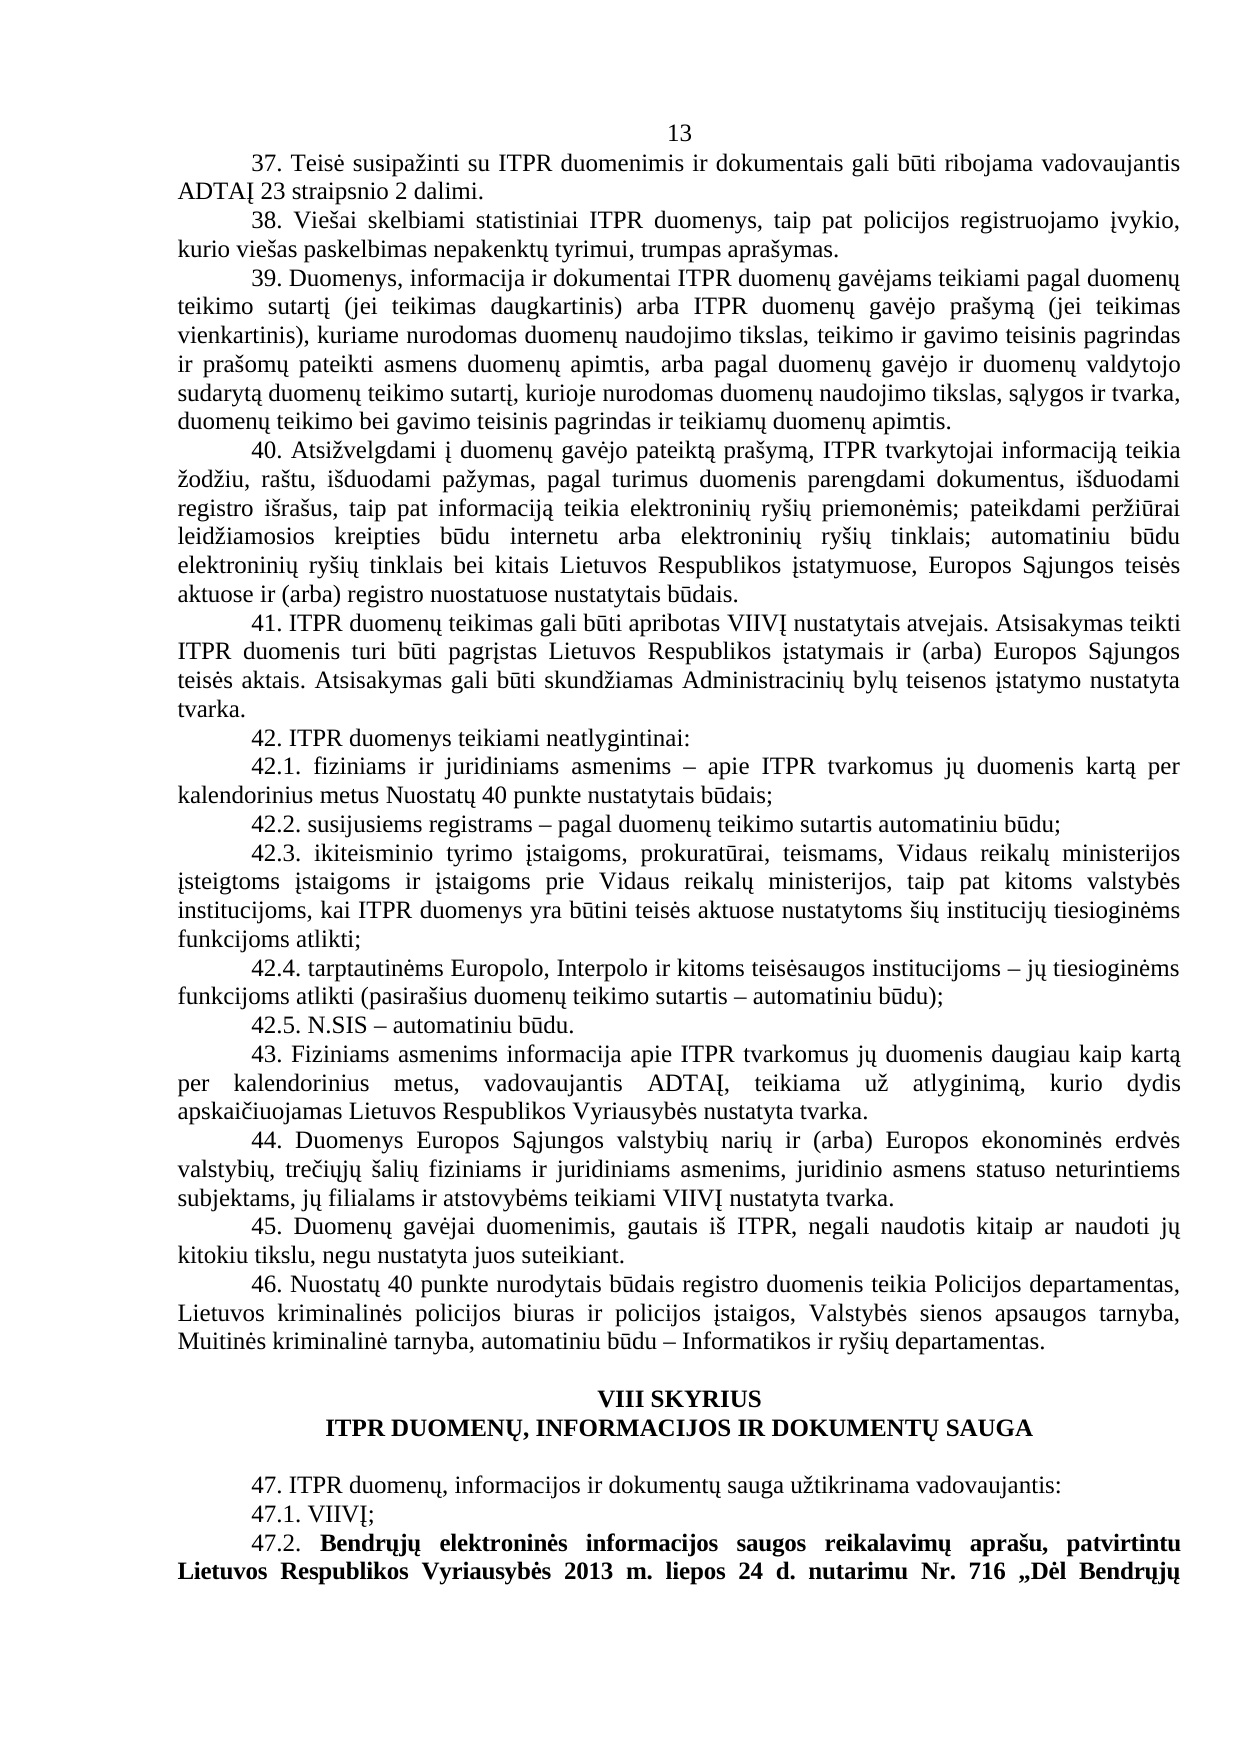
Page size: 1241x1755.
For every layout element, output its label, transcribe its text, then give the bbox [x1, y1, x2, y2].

text 47. ITPR duomenų, informacijos ir dokumentų sauga užtikrinama vadovaujantis: [177, 1470, 1181, 1499]
text 42. ITPR duomenys teikiami neatlygintinai: [177, 723, 1181, 751]
text 44. Duomenys Europos Sąjungos valstybių narių ir (arba) Europos ekonominės erdvės valstybių, trečiųjų šalių fiziniams ir juridiniams asmenims, juridinio asmens statuso neturintiems subjektams, jų filialams ir atstovybėms teikiami VIIVĮ nustatyta tvarka. [177, 1125, 1181, 1211]
text 40. Atsižvelgdami į duomenų gavėjo pateiktą prašymą, ITPR tvarkytojai informaciją teikia žodžiu, raštu, išduodami pažymas, pagal turimus duomenis parengdami dokumentus, išduodami registro išrašus, taip pat informaciją teikia elektroninių ryšių priemonėmis; pateikdami peržiūrai leidžiamosios kreipties būdu internetu arba elektroninių ryšių tinklais; automatiniu būdu elektroninių ryšių tinklais bei kitais Lietuvos Respublikos įstatymuose, Europos Sąjungos teisės aktuose ir (arba) registro nuostatuose nustatytais būdais. [177, 435, 1181, 608]
text 47.2. Bendrųjų elektroninės informacijos saugos reikalavimų aprašu, patvirtintu Lietuvos Respublikos Vyriausybės 2013 m. liepos 24 d. nutarimu Nr. 716 „Dėl Bendrųjų [177, 1528, 1181, 1585]
text 42.5. N.SIS – automatiniu būdu. [177, 1010, 1181, 1039]
text 43. Fiziniams asmenims informacija apie ITPR tvarkomus jų duomenis daugiau kaip kartą per kalendorinius metus, vadovaujantis ADTAĮ, teikiama už atlyginimą, kurio dydis apskaičiuojamas Lietuvos Respublikos Vyriausybės nustatyta tvarka. [177, 1039, 1181, 1125]
text 47.1. VIIVĮ; [177, 1499, 1181, 1528]
text 42.2. susijusiems registrams – pagal duomenų teikimo sutartis automatiniu būdu; [177, 809, 1181, 838]
text 41. ITPR duomenų teikimas gali būti apribotas VIIVĮ nustatytais atvejais. Atsisakymas teikti ITPR duomenis turi būti pagrįstas Lietuvos Respublikos įstatymais ir (arba) Europos Sąjungos teisės aktais. Atsisakymas gali būti skundžiamas Administracinių bylų teisenos įstatymo nustatyta tvarka. [177, 608, 1181, 723]
text 38. Viešai skelbiami statistiniai ITPR duomenys, taip pat policijos registruojamo įvykio, kurio viešas paskelbimas nepakenktų tyrimui, trumpas aprašymas. [177, 205, 1181, 263]
text ITPR DUOMENŲ, INFORMACIJOS IR DOKUMENTŲ SAUGA [177, 1413, 1181, 1441]
text VIII SKYRIUS [177, 1384, 1181, 1413]
text 42.4. tarptautinėms Europolo, Interpolo ir kitoms teisėsaugos institucijoms – jų tiesioginėms funkcijoms atlikti (pasirašius duomenų teikimo sutartis – automatiniu būdu); [177, 953, 1181, 1010]
text 42.1. fiziniams ir juridiniams asmenims – apie ITPR tvarkomus jų duomenis kartą per kalendorinius metus Nuostatų 40 punkte nustatytais būdais; [177, 751, 1181, 809]
text 39. Duomenys, informacija ir dokumentai ITPR duomenų gavėjams teikiami pagal duomenų teikimo sutartį (jei teikimas daugkartinis) arba ITPR duomenų gavėjo prašymą (jei teikimas vienkartinis), kuriame nurodomas duomenų naudojimo tikslas, teikimo ir gavimo teisinis pagrindas ir prašomų pateikti asmens duomenų apimtis, arba pagal duomenų gavėjo ir duomenų valdytojo sudarytą duomenų teikimo sutartį, kurioje nurodomas duomenų naudojimo tikslas, sąlygos ir tvarka, duomenų teikimo bei gavimo teisinis pagrindas ir teikiamų duomenų apimtis. [177, 263, 1181, 435]
text 42.3. ikiteisminio tyrimo įstaigoms, prokuratūrai, teismams, Vidaus reikalų ministerijos įsteigtoms įstaigoms ir įstaigoms prie Vidaus reikalų ministerijos, taip pat kitoms valstybės institucijoms, kai ITPR duomenys yra būtini teisės aktuose nustatytoms šių institucijų tiesioginėms funkcijoms atlikti; [177, 838, 1181, 953]
text 37. Teisė susipažinti su ITPR duomenimis ir dokumentais gali būti ribojama vadovaujantis ADTAĮ 23 straipsnio 2 dalimi. [177, 148, 1181, 205]
text 46. Nuostatų 40 punkte nurodytais būdais registro duomenis teikia Policijos departamentas, Lietuvos kriminalinės policijos biuras ir policijos įstaigos, Valstybės sienos apsaugos tarnyba, Muitinės kriminalinė tarnyba, automatiniu būdu – Informatikos ir ryšių departamentas. [177, 1269, 1181, 1355]
text 45. Duomenų gavėjai duomenimis, gautais iš ITPR, negali naudotis kitaip ar naudoti jų kitokiu tikslu, negu nustatyta juos suteikiant. [177, 1211, 1181, 1269]
